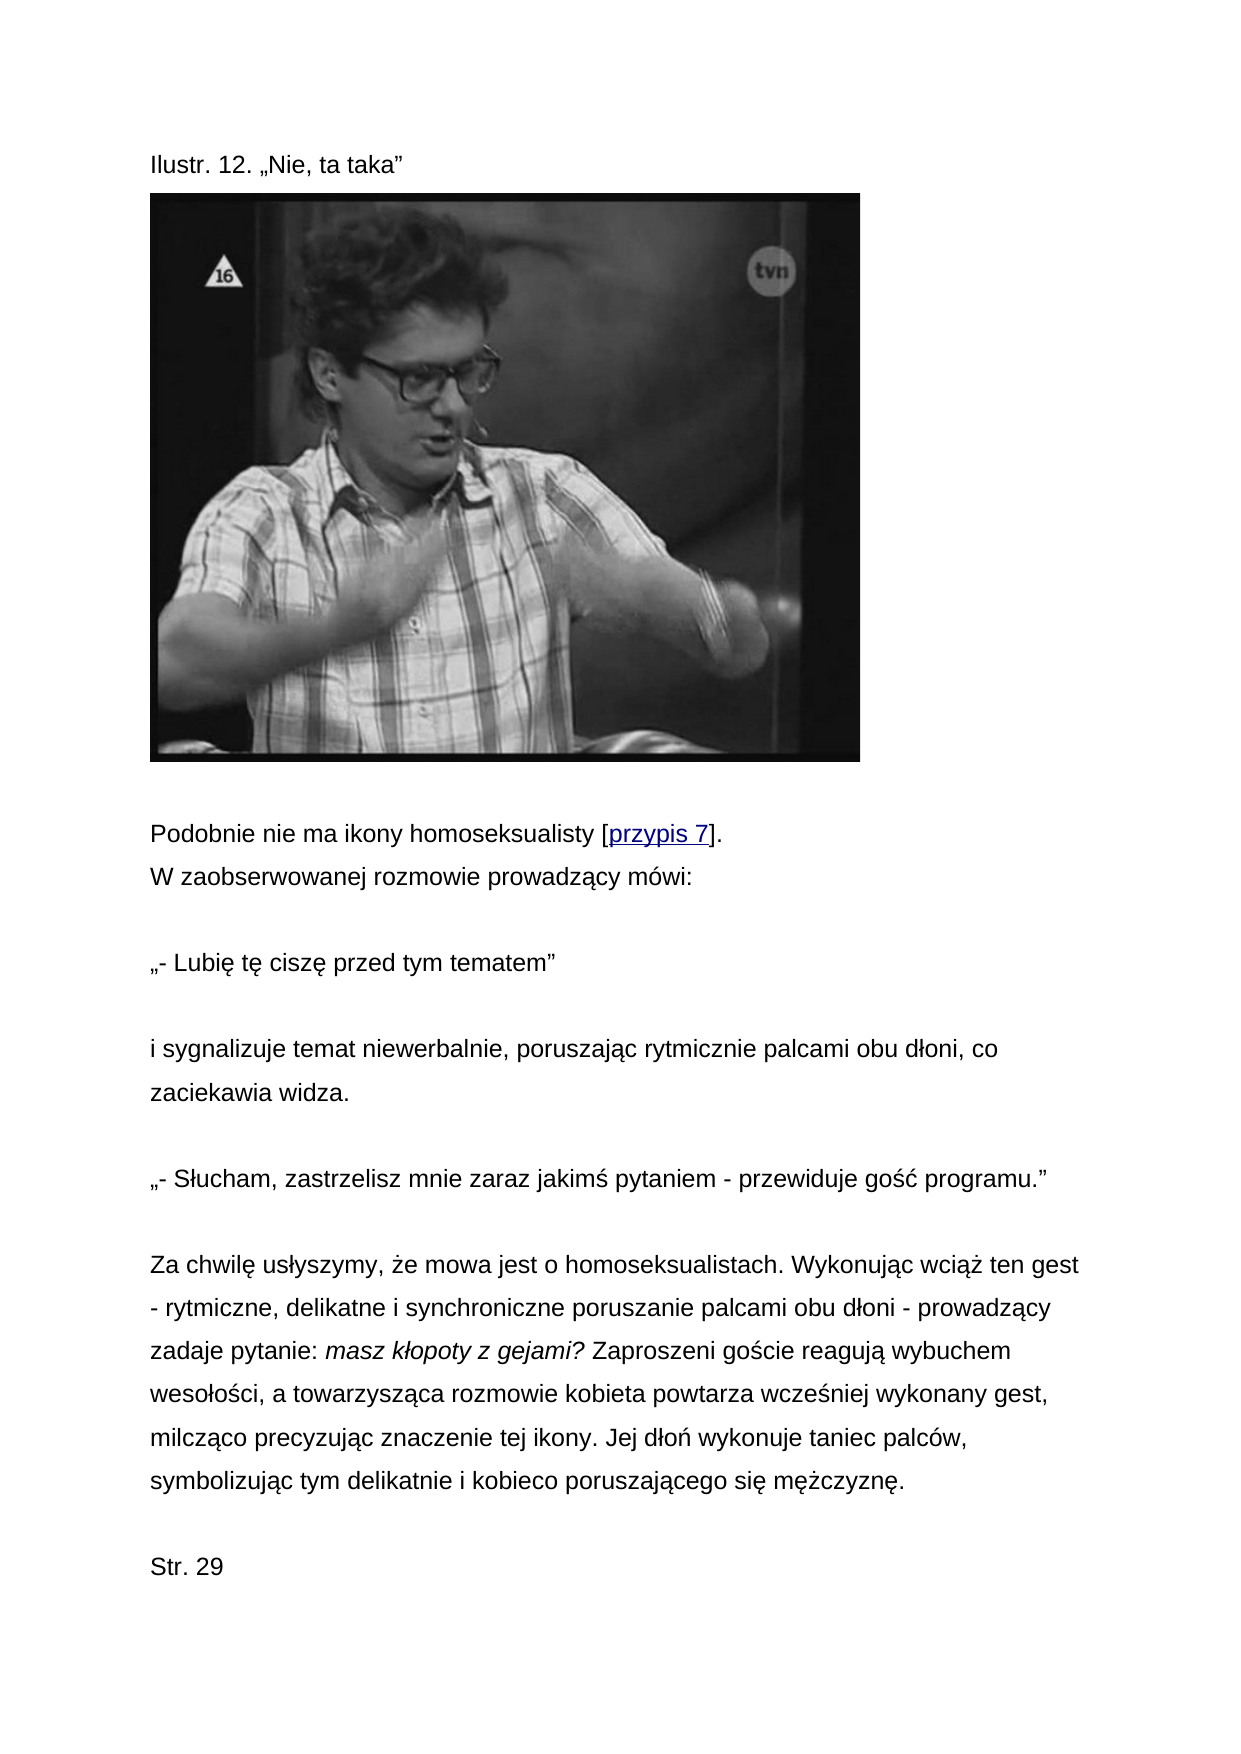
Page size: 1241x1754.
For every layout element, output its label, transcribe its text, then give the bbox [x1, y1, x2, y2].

text Za chwilę usłyszymy, że mowa jest o homoseksualistach. Wykonując wciąż ten gest - rytmiczne, delikatne i synchroniczne poruszanie palcami obu dłoni - prowadzący zadaje pytanie: masz kłopoty z gejami? Zaproszeni goście reagują wybuchem wesołości, a towarzysząca rozmowie kobieta powtarza wcześniej wykonany gest, milcząco precyzując znaczenie tej ikony. Jej dłoń wykonuje taniec palców, symbolizując tym delikatnie i kobieco poruszającego się mężczyznę. [150, 1250, 1090, 1494]
text „- Słucham, zastrzelisz mnie zaraz jakimś pytaniem - przewiduje gość programu.” [150, 1164, 1090, 1193]
text „- Lubię tę ciszę przed tym tematem” [150, 948, 1090, 977]
text i sygnalizuje temat niewerbalnie, poruszając rytmicznie palcami obu dłoni, co zaciekawia widza. [150, 1034, 1090, 1106]
text Str. 29 [150, 1552, 1090, 1581]
picture [150, 193, 861, 762]
text Ilustr. 12. „Nie, ta taka” [150, 150, 1090, 179]
text Podobnie nie ma ikony homoseksualisty [przypis 7]. [150, 819, 1090, 848]
text W zaobserwowanej rozmowie prowadzący mówi: [150, 862, 1090, 891]
